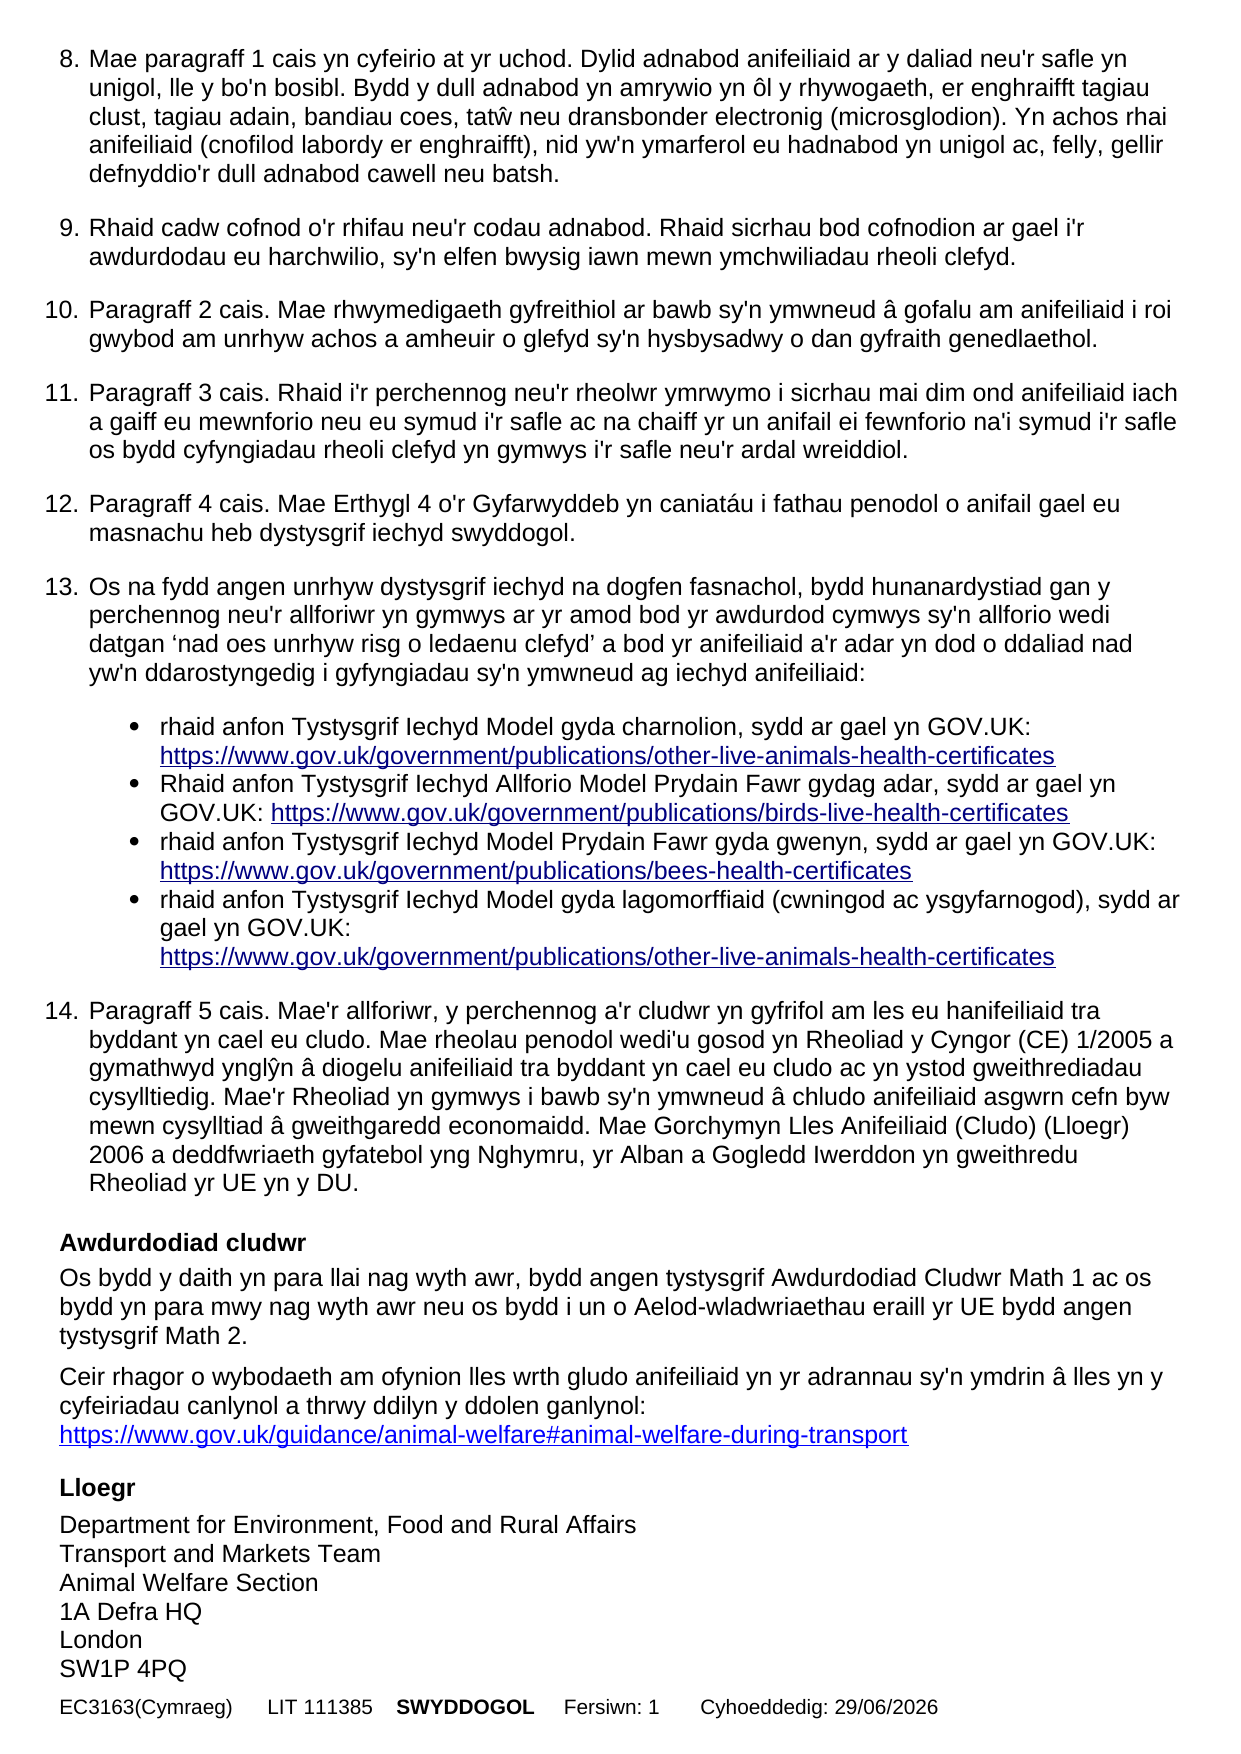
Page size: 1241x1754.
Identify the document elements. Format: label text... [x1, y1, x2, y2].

list Rhaid anfon Tystysgrif Iechyd Allforio Model Prydain Fawr gydag adar, sydd ar gael yn GOV.UK: https://www.gov.uk/government/publications/birds-live-health-certificates [130, 769, 1181, 827]
list rhaid anfon Tystysgrif Iechyd Model gyda lagomorffiaid (cwningod ac ysgyfarnogod), sydd ar gael yn GOV.UK: [130, 884, 1181, 942]
text Department for Environment, Food and Rural Affairs [59, 1511, 1181, 1539]
text Lloegr [59, 1473, 1181, 1502]
text https://www.gov.uk/government/publications/other-live-animals-health-certificates [159, 942, 1181, 971]
text London [59, 1626, 1181, 1654]
text SW1P 4PQ [59, 1654, 1181, 1683]
list rhaid anfon Tystysgrif Iechyd Model gyda charnolion, sydd ar gael yn GOV.UK: https://www.gov.uk/government/publications/other-live-animals-health-certificates [130, 712, 1181, 769]
list rhaid anfon Tystysgrif Iechyd Model Prydain Fawr gyda gwenyn, sydd ar gael yn GOV.UK: [130, 827, 1181, 856]
list Rhaid cadw cofnod o'r rhifau neu'r codau adnabod. Rhaid sicrhau bod cofnodion ar gael i'r awdurdodau eu harchwilio, sy'n elfen bwysig iawn mewn ymchwiliadau rheoli clefyd. [59, 213, 1181, 271]
list Os na fydd angen unrhyw dystysgrif iechyd na dogfen fasnachol, bydd hunanardystiad gan y perchennog neu'r allforiwr yn gymwys ar yr amod bod yr awdurdod cymwys sy'n allforio wedi datgan ‘nad oes unrhyw risg o ledaenu clefyd’ a bod yr anifeiliaid a'r adar yn dod o ddaliad nad yw'n ddarostyngedig i gyfyngiadau sy'n ymwneud ag iechyd anifeiliaid: [44, 572, 1181, 687]
list Paragraff 4 cais. Mae Erthygl 4 o'r Gyfarwyddeb yn caniatáu i fathau penodol o anifail gael eu masnachu heb dystysgrif iechyd swyddogol. [44, 489, 1181, 547]
text https://www.gov.uk/government/publications/bees-health-certificates [159, 856, 1181, 884]
text Ceir rhagor o wybodaeth am ofynion lles wrth gludo anifeiliaid yn yr adrannau sy'n ymdrin â lles yn y cyfeiriadau canlynol a thrwy ddilyn y ddolen ganlynol: [59, 1362, 1181, 1420]
text https://www.gov.uk/guidance/animal-welfare#animal-welfare-during-transport [59, 1420, 1181, 1448]
text Os bydd y daith yn para llai nag wyth awr, bydd angen tystysgrif Awdurdodiad Cludwr Math 1 ac os bydd yn para mwy nag wyth awr neu os bydd i un o Aelod-wladwriaethau eraill yr UE bydd angen tystysgrif Math 2. [59, 1263, 1181, 1350]
list Mae paragraff 1 cais yn cyfeirio at yr uchod. Dylid adnabod anifeiliaid ar y daliad neu'r safle yn unigol, lle y bo'n bosibl. Bydd y dull adnabod yn amrywio yn ôl y rhywogaeth, er enghraifft tagiau clust, tagiau adain, bandiau coes, tatŵ neu dransbonder electronig (microsglodion). Yn achos rhai anifeiliaid (cnofilod labordy er enghraifft), nid yw'n ymarferol eu hadnabod yn unigol ac, felly, gellir defnyddio'r dull adnabod cawell neu batsh. [59, 44, 1181, 188]
list Paragraff 5 cais. Mae'r allforiwr, y perchennog a'r cludwr yn gyfrifol am les eu hanifeiliaid tra byddant yn cael eu cludo. Mae rheolau penodol wedi'u gosod yn Rheoliad y Cyngor (CE) 1/2005 a gymathwyd ynglŷn â diogelu anifeiliaid tra byddant yn cael eu cludo ac yn ystod gweithrediadau cysylltiedig. Mae'r Rheoliad yn gymwys i bawb sy'n ymwneud â chludo anifeiliaid asgwrn cefn byw mewn cysylltiad â gweithgaredd economaidd. Mae Gorchymyn Lles Anifeiliaid (Cludo) (Lloegr) 2006 a deddfwriaeth gyfatebol yng Nghymru, yr Alban a Gogledd Iwerddon yn gweithredu Rheoliad yr UE yn y DU. [44, 996, 1181, 1197]
text 1A Defra HQ [59, 1597, 1181, 1626]
text Animal Welfare Section [59, 1568, 1181, 1597]
list Paragraff 2 cais. Mae rhwymedigaeth gyfreithiol ar bawb sy'n ymwneud â gofalu am anifeiliaid i roi gwybod am unrhyw achos a amheuir o glefyd sy'n hysbysadwy o dan gyfraith genedlaethol. [44, 296, 1181, 353]
text Transport and Markets Team [59, 1539, 1181, 1568]
list Paragraff 3 cais. Rhaid i'r perchennog neu'r rheolwr ymrwymo i sicrhau mai dim ond anifeiliaid iach a gaiff eu mewnforio neu eu symud i'r safle ac na chaiff yr un anifail ei fewnforio na'i symud i'r safle os bydd cyfyngiadau rheoli clefyd yn gymwys i'r safle neu'r ardal wreiddiol. [44, 378, 1181, 464]
subtitle Awdurdodiad cludwr [59, 1228, 1181, 1257]
